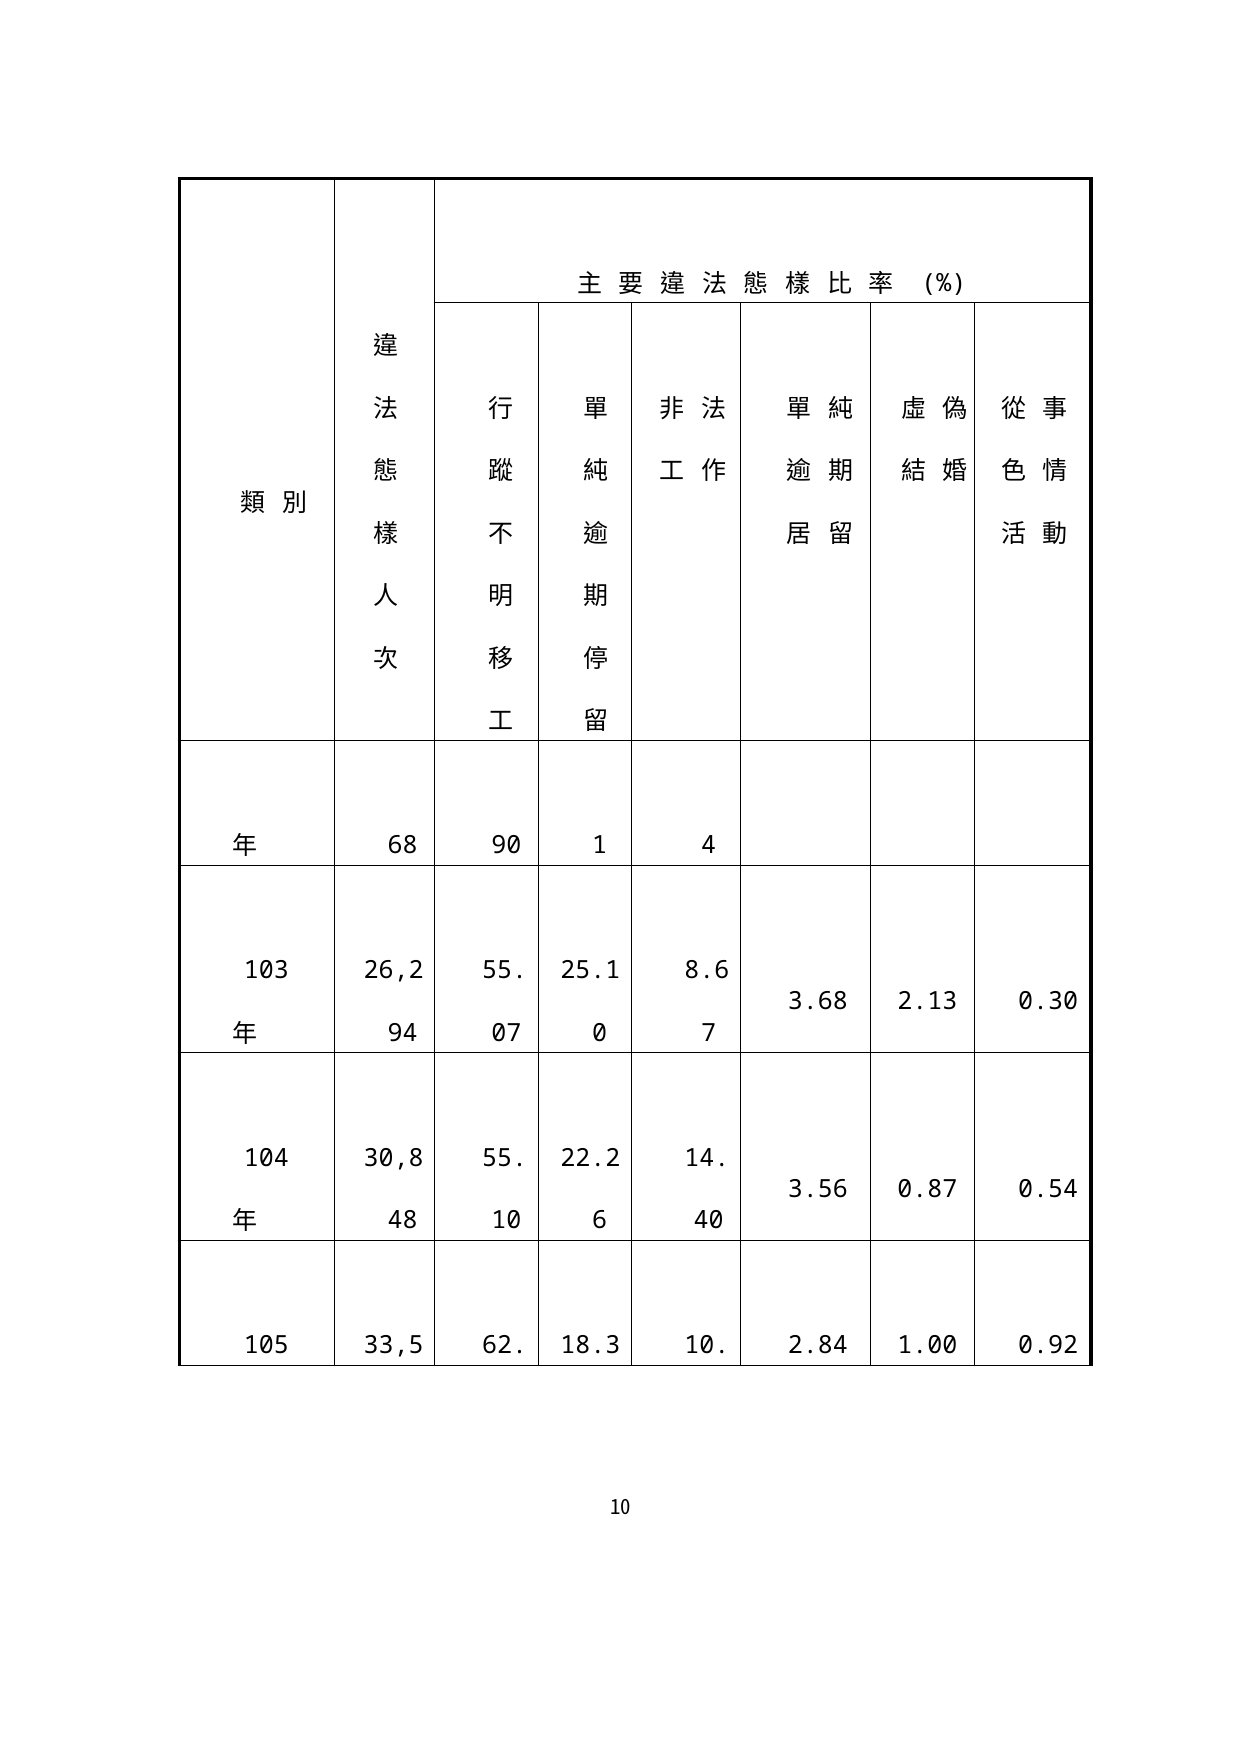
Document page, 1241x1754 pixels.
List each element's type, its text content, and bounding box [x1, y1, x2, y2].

table_cell 22.26 [539, 1053, 631, 1240]
table_cell 10. [632, 1241, 740, 1365]
table_cell 55.10 [435, 1053, 538, 1240]
table_cell 90 [435, 741, 538, 865]
table_cell 68 [335, 741, 434, 865]
table_cell 0.92 [975, 1241, 1089, 1365]
table_cell 3.68 [741, 866, 870, 1052]
table_cell 55.07 [435, 866, 538, 1052]
table_cell 30,848 [335, 1053, 434, 1240]
table_cell 虛偽結婚 [871, 303, 974, 740]
table_header 類別 [181, 180, 334, 740]
table_cell 1 [539, 741, 631, 865]
table_cell 104年 [181, 1053, 334, 1240]
table_cell 2.84 [741, 1241, 870, 1365]
table_cell 103年 [181, 866, 334, 1052]
table_cell 4 [632, 741, 740, 865]
table_cell 行蹤不明移工 [435, 303, 538, 740]
table_cell 2.13 [871, 866, 974, 1052]
table_cell 105 [181, 1241, 334, 1365]
table_cell 8.67 [632, 866, 740, 1052]
table_cell 0.87 [871, 1053, 974, 1240]
table_cell [975, 741, 1089, 865]
table_cell 0.54 [975, 1053, 1089, 1240]
table_cell 單純逾期停留 [539, 303, 631, 740]
table_cell 單純逾期居留 [741, 303, 870, 740]
table_cell 33,5 [335, 1241, 434, 1365]
table_header 違法態樣人次 [335, 180, 434, 740]
table_cell 0.30 [975, 866, 1089, 1052]
table_cell 18.3 [539, 1241, 631, 1365]
table_cell 年 [181, 741, 334, 865]
table_cell 25.10 [539, 866, 631, 1052]
table_cell 從事色情活動 [975, 303, 1089, 740]
table_cell [741, 741, 870, 865]
table_cell 26,294 [335, 866, 434, 1052]
table_header 主要違法態樣比率(%) [435, 180, 1089, 302]
table_cell 非法工作 [632, 303, 740, 740]
table_cell 1.00 [871, 1241, 974, 1365]
table_cell [871, 741, 974, 865]
table_cell 3.56 [741, 1053, 870, 1240]
table_cell 14.40 [632, 1053, 740, 1240]
table_cell 62. [435, 1241, 538, 1365]
